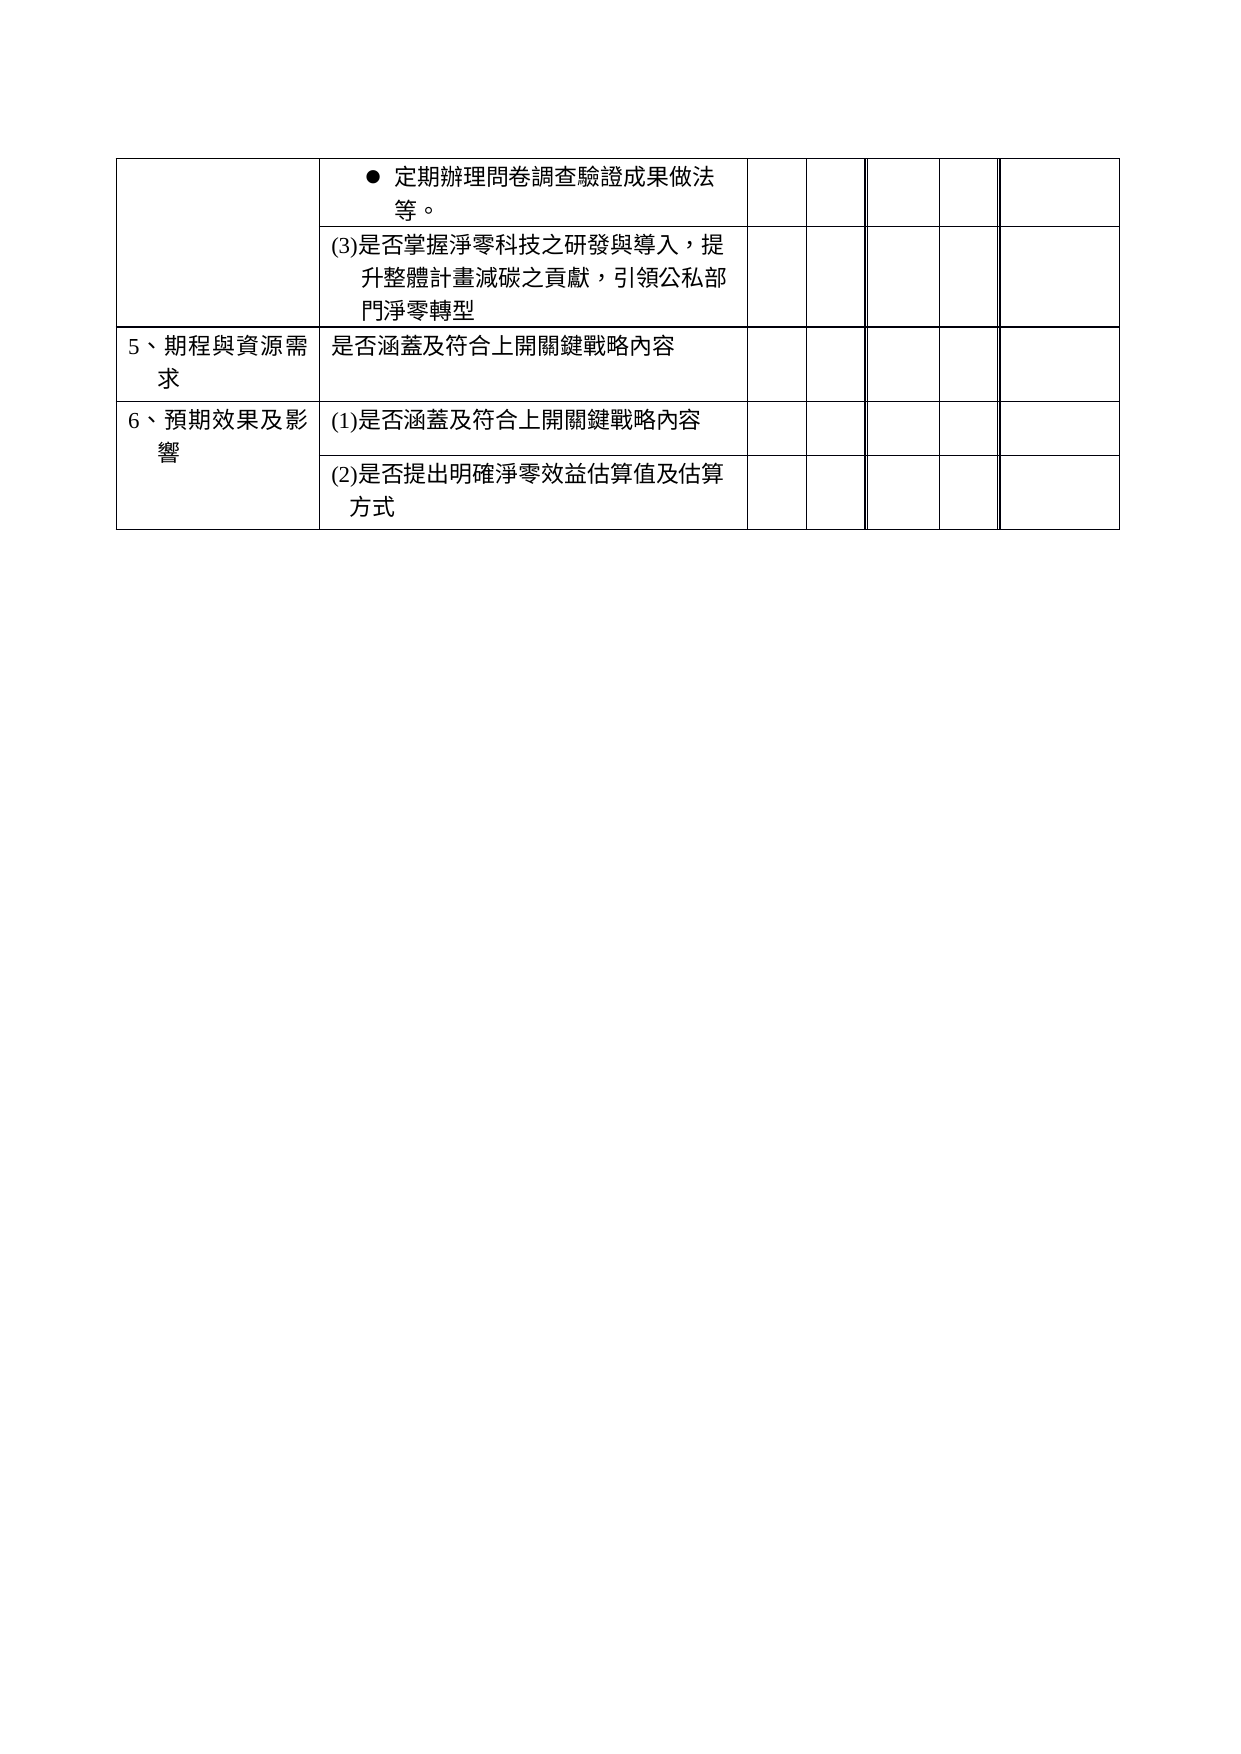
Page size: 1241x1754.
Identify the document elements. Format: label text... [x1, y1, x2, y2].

table_cell [868, 159, 939, 226]
table_cell [940, 227, 997, 326]
table_cell [868, 227, 939, 326]
table_cell [807, 402, 864, 455]
table_cell [868, 328, 939, 401]
table_cell [940, 328, 997, 401]
table_cell [1001, 227, 1119, 326]
table_cell [1001, 456, 1119, 529]
table_cell 是否涵蓋及符合上開關鍵戰略內容 [320, 328, 747, 401]
table_cell [807, 328, 864, 401]
table_cell [940, 159, 997, 226]
table_cell [748, 227, 806, 326]
table_cell [748, 456, 806, 529]
table_cell (2)是否提出明確淨零效益估算值及估算方式 [320, 456, 747, 529]
table_cell [748, 159, 806, 226]
table_cell [1001, 159, 1119, 226]
table_cell [807, 159, 864, 226]
table_cell (3)是否掌握淨零科技之研發與導入，提升整體計畫減碳之貢獻，引領公私部門淨零轉型 [320, 227, 747, 326]
table_cell [940, 402, 997, 455]
table_cell [1001, 328, 1119, 401]
table_cell (2)是否已預先辦理社會對話與溝通，並將公正轉型工作納入本計畫之執行規劃，涵蓋項目，列舉如： 辨識可能衝突及爭議—含利害關係人； 提出衝突及爭議之處理機制—如辦理公聽會、說明會、協調會等； 建立支持體系的工具手段—如編列相關預算、協調相關部會提出配套措施等； 公私協力做法—如預定邀集之相關公私立單位等； 預定辦理期程； 定期辦理問卷調查驗證成果做法等。 [320, 159, 747, 226]
table_cell [748, 328, 806, 401]
table_cell [748, 402, 806, 455]
table_cell 5、期程與資源需求 [117, 328, 319, 401]
table_cell [1001, 402, 1119, 455]
table_cell (1)是否涵蓋及符合上開關鍵戰略內容 [320, 402, 747, 455]
table_cell [868, 402, 939, 455]
table_cell [117, 159, 319, 326]
table_cell 6、預期效果及影響 [117, 402, 319, 529]
table_cell [868, 456, 939, 529]
table_cell [807, 456, 864, 529]
table_cell [807, 227, 864, 326]
table_cell [940, 456, 997, 529]
